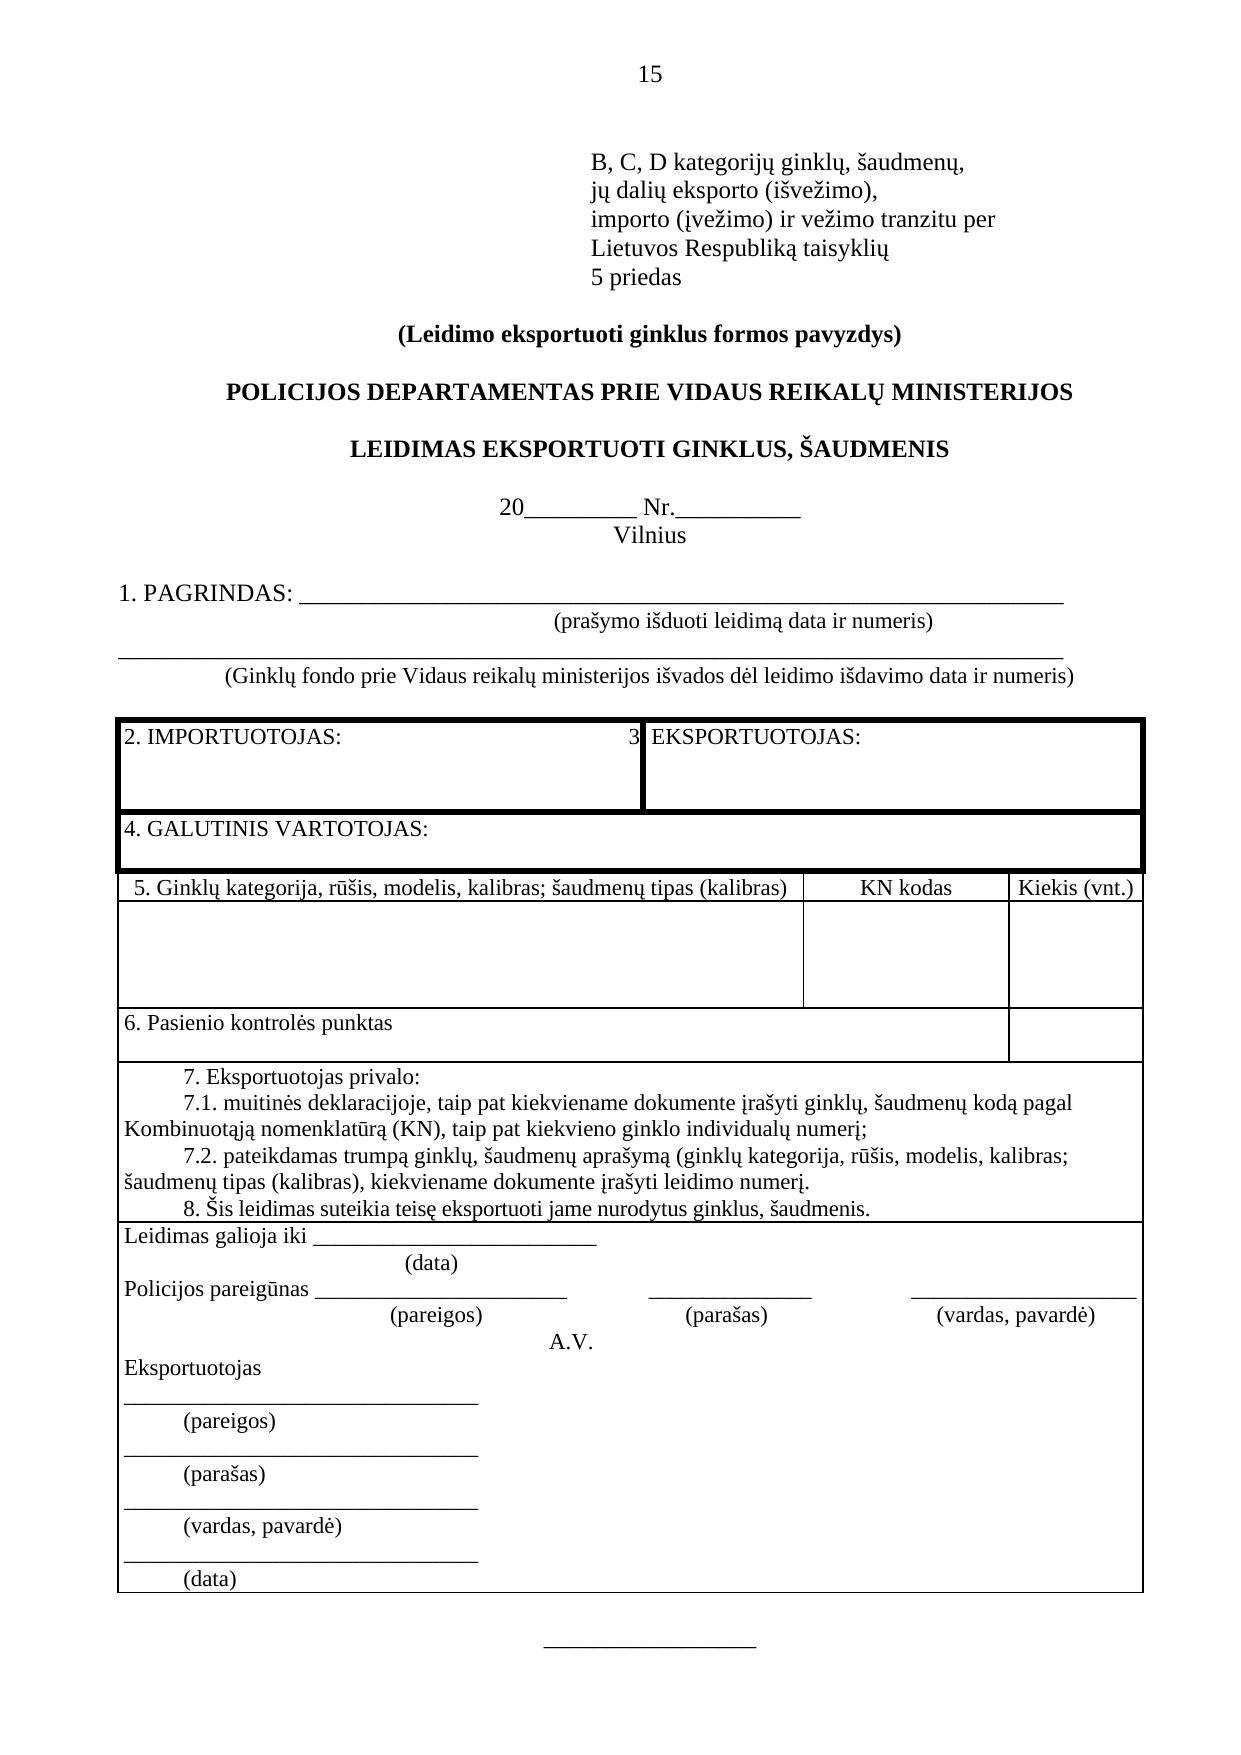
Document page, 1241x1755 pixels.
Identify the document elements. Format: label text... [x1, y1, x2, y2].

text B, C, D kategorijų ginklų, šaudmenų, [591, 147, 1181, 176]
text (prašymo išduoti leidimą data ir numeris) [306, 607, 1181, 633]
text _________________ [118, 1622, 1181, 1651]
table_cell Kiekis (vnt.) [1010, 874, 1142, 900]
table_header 2. IMPORTUOTOJAS: [121, 723, 640, 782]
text importo (įvežimo) ir vežimo tranzitu per [591, 204, 1181, 233]
table_cell [424, 782, 640, 808]
table_cell [119, 902, 803, 1007]
text LEIDIMAS EKSPORTUOTI GINKLUS, šaudmenis [118, 434, 1181, 463]
table_cell [956, 782, 1140, 808]
text (Ginklų fondo prie Vidaus reikalų ministerijos išvados dėl leidimo išdavimo data ir numeris) [118, 662, 1181, 688]
table_cell [646, 782, 956, 808]
text 20_________ Nr.__________ [118, 492, 1181, 521]
table_cell [803, 1009, 1008, 1061]
text Lietuvos Respubliką taisyklių [591, 233, 1181, 262]
text 5 priedas [591, 262, 1181, 291]
table_cell 7. Eksportuotojas privalo: 7.1. muitinės deklaracijoje, taip pat kiekviename dokumente įrašyti ginklų, šaudmenų kodą pagal Kombinuotąją nomenklatūrą (KN), taip pat kiekvieno ginklo individualų numerį; 7.2. pateikdamas trumpą ginklų, šaudmenų aprašymą (ginklų kategorija, rūšis, modelis, kalibras; šaudmenų tipas (kalibras), kiekviename dokumente įrašyti leidimo numerį. 8. Šis leidimas suteikia teisę eksportuoti jame nurodytus ginklus, šaudmenis. [119, 1063, 1142, 1221]
text jų dalių eksporto (išvežimo), [591, 176, 1181, 204]
table_cell [1010, 902, 1142, 1007]
text _ [118, 633, 1181, 662]
text POLICIJOS DEPARTAMENTAS PRIE VIDAUS REIKALŲ MINISTERIJOS [118, 377, 1181, 406]
table_cell 5. Ginklų kategorija, rūšis, modelis, kalibras; šaudmenų tipas (kalibras) [119, 874, 803, 900]
table_cell [804, 902, 1008, 1007]
text 1. PAGRINDAS: [118, 578, 1181, 607]
text (Leidimo eksportuoti ginklus formos pavyzdys) [118, 319, 1181, 348]
table_cell Leidimas galioja iki (data) Policijos pareigūnas (pareigos) (parašas) (vardas, pavardė) A.V. Eksportuotojas _ (pareigos) _ (parašas) _ (vardas, pavardė) _ (data) [119, 1223, 1142, 1591]
table_header 3. EKSPORTUOTOJAS: [646, 723, 1140, 782]
table_cell 4. GALUTINIS VARTOTOJAS: [121, 815, 1140, 867]
table_cell [1010, 1009, 1142, 1061]
table_cell [121, 782, 424, 808]
table_cell 6. Pasienio kontrolės punktas [119, 1009, 803, 1061]
text Vilnius [118, 521, 1181, 549]
table_cell KN kodas [804, 874, 1008, 900]
